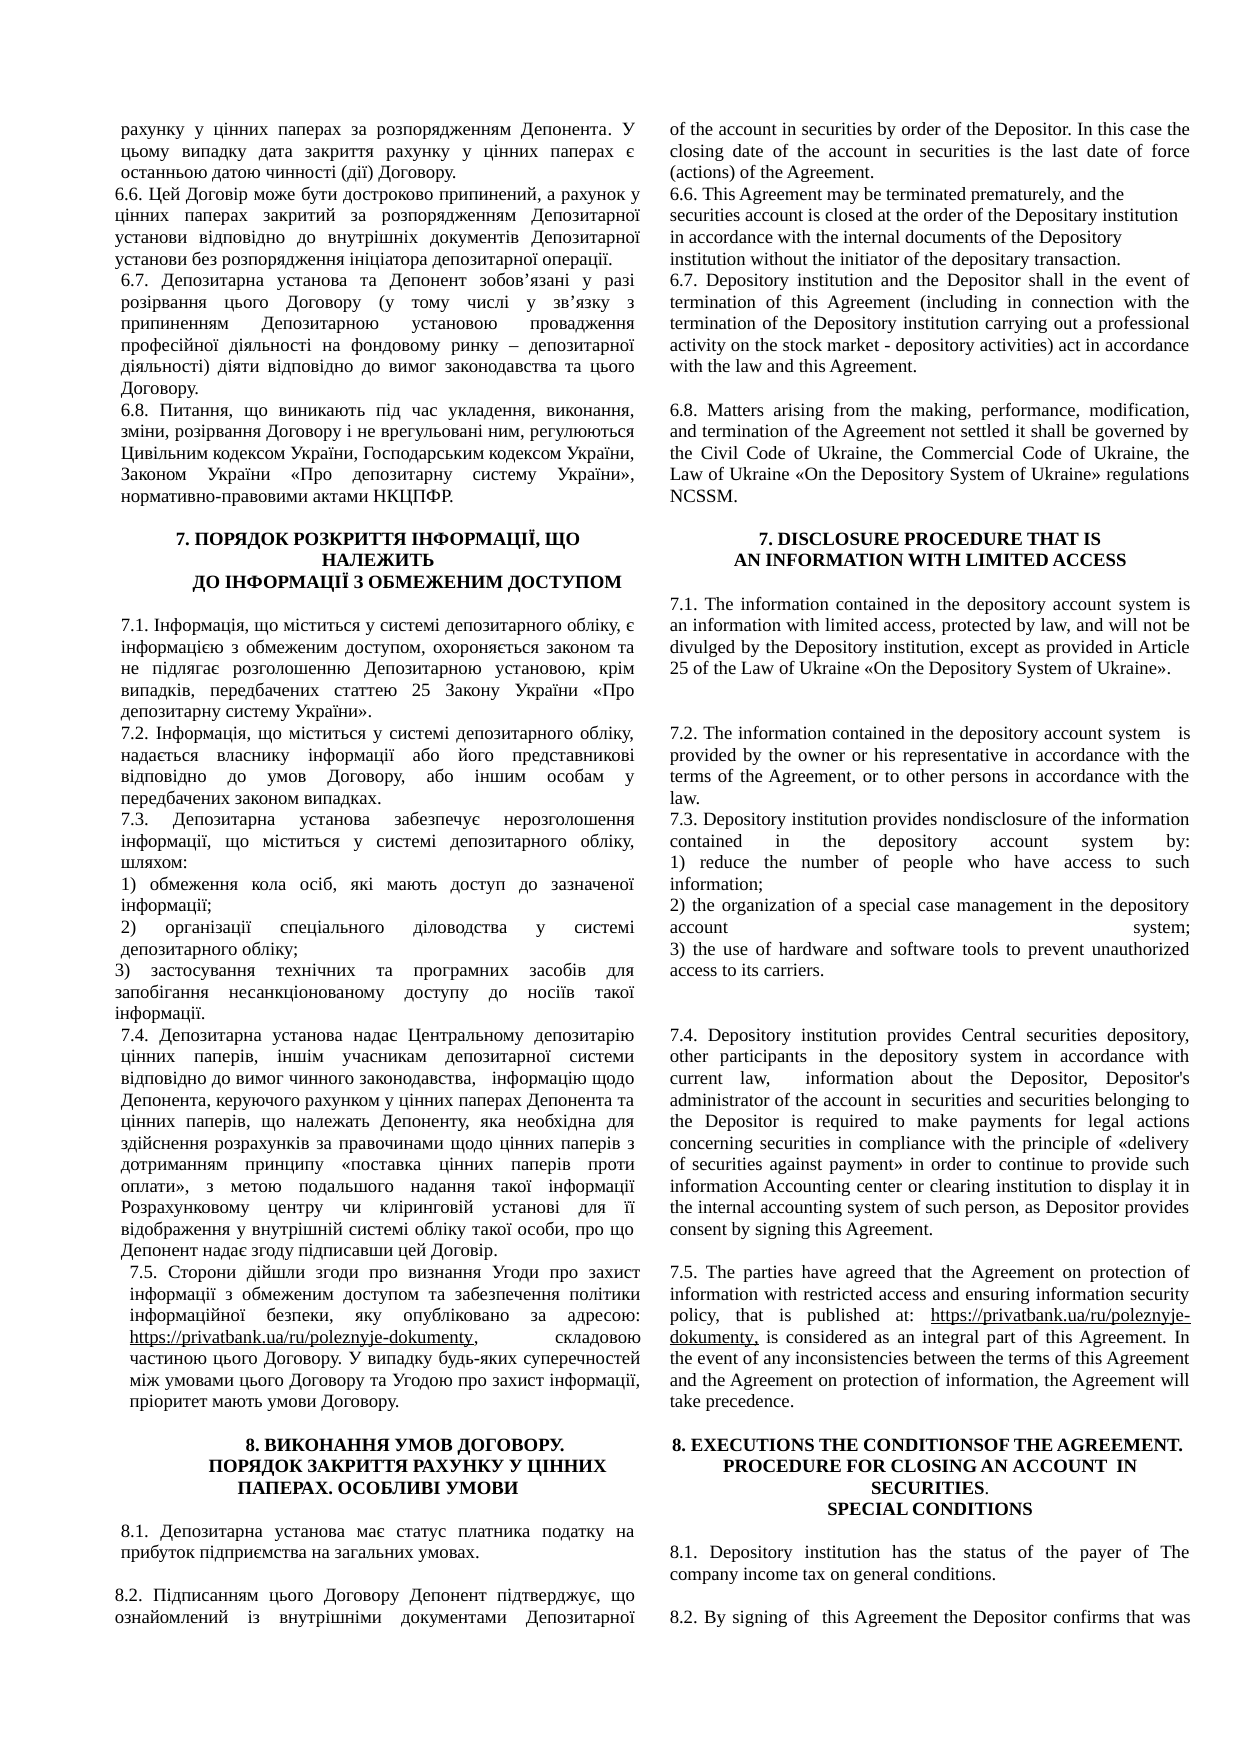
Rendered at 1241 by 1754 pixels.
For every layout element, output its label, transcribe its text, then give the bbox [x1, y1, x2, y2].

table_cell 7.2. The information contained in the depository account system is provided by the owner or his representative in accordance with the terms of the Agreement, or to other persons in accordance with the law. [652, 722, 1207, 808]
table_cell 6.7. Депозитарна установа та Депонент зобов’язані у разі розірвання цього Договору (у тому числі у зв’язку з припиненням Депозитарною установою провадження професійної діяльності на фондовому ринку – депозитарної діяльності) діяти відповідно до вимог законодавства та цього Договору. [103, 269, 652, 398]
table_cell 6.7. Depository institution and the Depositor shall in the event of termination of this Agreement (including in connection with the termination of the Depository institution carrying out a professional activity on the stock market - depository activities) act in accordance with the law and this Agreement. [652, 269, 1207, 398]
table_cell 6.6. Цей Договір може бути достроково припинений, а рахунок у цінних паперах закритий за розпорядженням Депозитарної установи відповідно до внутрішніх документів Депозитарної установи без розпорядження ініціатора депозитарної операції. [103, 183, 652, 269]
table_cell рахунку у цінних паперах за розпорядженням Депонента. У цьому випадку дата закриття рахунку у цінних паперах є останньою датою чинності (дії) Договору. [103, 118, 652, 183]
table_cell 8. Виконання умов договору. Порядок закриття рахунку у цінних паперах. Особливі умови 8.1. Депозитарна установа має статус платника податку на прибуток підприємства на загальних умовах. 8.2. Підписанням цього Договору Депонент підтверджує, що ознайомлений із внутрішніми документами Депозитарної [103, 1412, 652, 1627]
table_cell 7.3. Депозитарна установа забезпечує нерозголошення інформації, що міститься у системі депозитарного обліку, шляхом: 1) обмеження кола осіб, які мають доступ до зазначеної інформації; 2) організації спеціального діловодства у системі депозитарного обліку; 3) застосування технічних та програмних засобів для запобігання несанкціонованому доступу до носіїв такої інформації. [103, 808, 652, 1024]
table_cell 7. DISCLOSURE PROCEDURE THAT IS an information with limited access 7.1. The information contained in the depository account system is an information with limited access, protected by law, and will not be divulged by the Depository institution, except as provided in Article 25 of the Law of Ukraine «On the Depository System of Ukraine». [652, 528, 1207, 722]
table_cell 6.8. Питання, що виникають під час укладення, виконання, зміни, розірвання Договору і не врегульовані ним, регулюються Цивільним кодексом України, Господарським кодексом України, Законом України «Про депозитарну систему України», нормативно-правовими актами НКЦПФР. [103, 399, 652, 506]
table_cell 7.4. Depository institution provides Central securities depository, other participants in the depository system in accordance with current law, information about the Depositor, Depositor's administrator of the account in securities and securities belonging to the Depositor is required to make payments for legal actions concerning securities in compliance with the principle of «delivery of securities against payment» in order to continue to provide such information Accounting center or clearing institution to display it in the internal accounting system of such person, as Depositor provides consent by signing this Agreement. 7.5. The parties have agreed that the Agreement on protection of information with restricted access and ensuring information security policy, that is published at: https://privatbank.ua/ru/poleznyje-dokumenty, is considered as an integral part of this Agreement. In the event of any inconsistencies between the terms of this Agreement and the Agreement on protection of information, the Agreement will take precedence. [652, 1024, 1207, 1412]
table_cell [103, 506, 652, 528]
table_cell [652, 506, 1207, 528]
table_cell of the account in securities by order of the Depositor. In this case the closing date of the account in securities is the last date of force (actions) of the Agreement. [652, 118, 1207, 183]
table_cell 7. Порядок розкриття інформації, що належить до інформації з обмеженим доступоМ 7.1. Інформація, що міститься у системі депозитарного обліку, є інформацією з обмеженим доступом, охороняється законом та не підлягає розголошенню Депозитарною установою, крім випадків, передбачених статтею 25 Закону України «Про депозитарну систему України». [103, 528, 652, 722]
table_cell 6.8. Matters arising from the making, performance, modification, and termination of the Agreement not settled it shall be governed by the Civil Code of Ukraine, the Commercial Code of Ukraine, the Law of Ukraine «On the Depository System of Ukraine» regulations NCSSM. [652, 399, 1207, 506]
table_cell 6.6. This Agreement may be terminated prematurely, and the securities account is closed at the order of the Depositary institution in accordance with the internal documents of the Depository institution without the initiator of the depositary transaction. [652, 183, 1207, 269]
table_cell 7.4. Депозитарна установа надає Центральному депозитарію цінних паперів, іншім учасникам депозитарної системи відповідно до вимог чинного законодавства, інформацію щодо Депонента, керуючого рахунком у цінних паперах Депонента та цінних паперів, що належать Депоненту, яка необхідна для здійснення розрахунків за правочинами щодо цінних паперів з дотриманням принципу «поставка цінних паперів проти оплати», з метою подальшого надання такої інформації Розрахунковому центру чи кліринговій установі для її відображення у внутрішній системі обліку такої особи, про що Депонент надає згоду підписавши цей Договір. 7.5. Сторони дійшли згоди про визнання Угоди про захист інформації з обмеженим доступом та забезпечення політики інформаційної безпеки, яку опубліковано за адресою: https://privatbank.ua/ru/poleznyje-dokumenty, складовою частиною цього Договору. У випадку будь-яких суперечностей між умовами цього Договору та Угодою про захист інформації, пріоритет мають умови Договору. [103, 1024, 652, 1412]
table_cell 7.3. Depository institution provides nondisclosure of the information contained in the depository account system by: 1) reduce the number of people who have access to such information; 2) the organization of a special case management in the depository account system; 3) the use of hardware and software tools to prevent unauthorized access to its carriers. [652, 808, 1207, 1024]
table_cell 7.2. Інформація, що міститься у системі депозитарного обліку, надається власнику інформації або його представникові відповідно до умов Договору, або іншим особам у передбачених законом випадках. [103, 722, 652, 808]
table_cell 8. EXECUTIONS THE CONDITIONSOF THE AGREEMENT. Procedure for closing an account in securities. SPECIAL CONDITIONS 8.1. Depository institution has the status of the payer of The company income tax on general conditions. 8.2. By signing of this Agreement the Depositor confirms that was [652, 1412, 1207, 1627]
